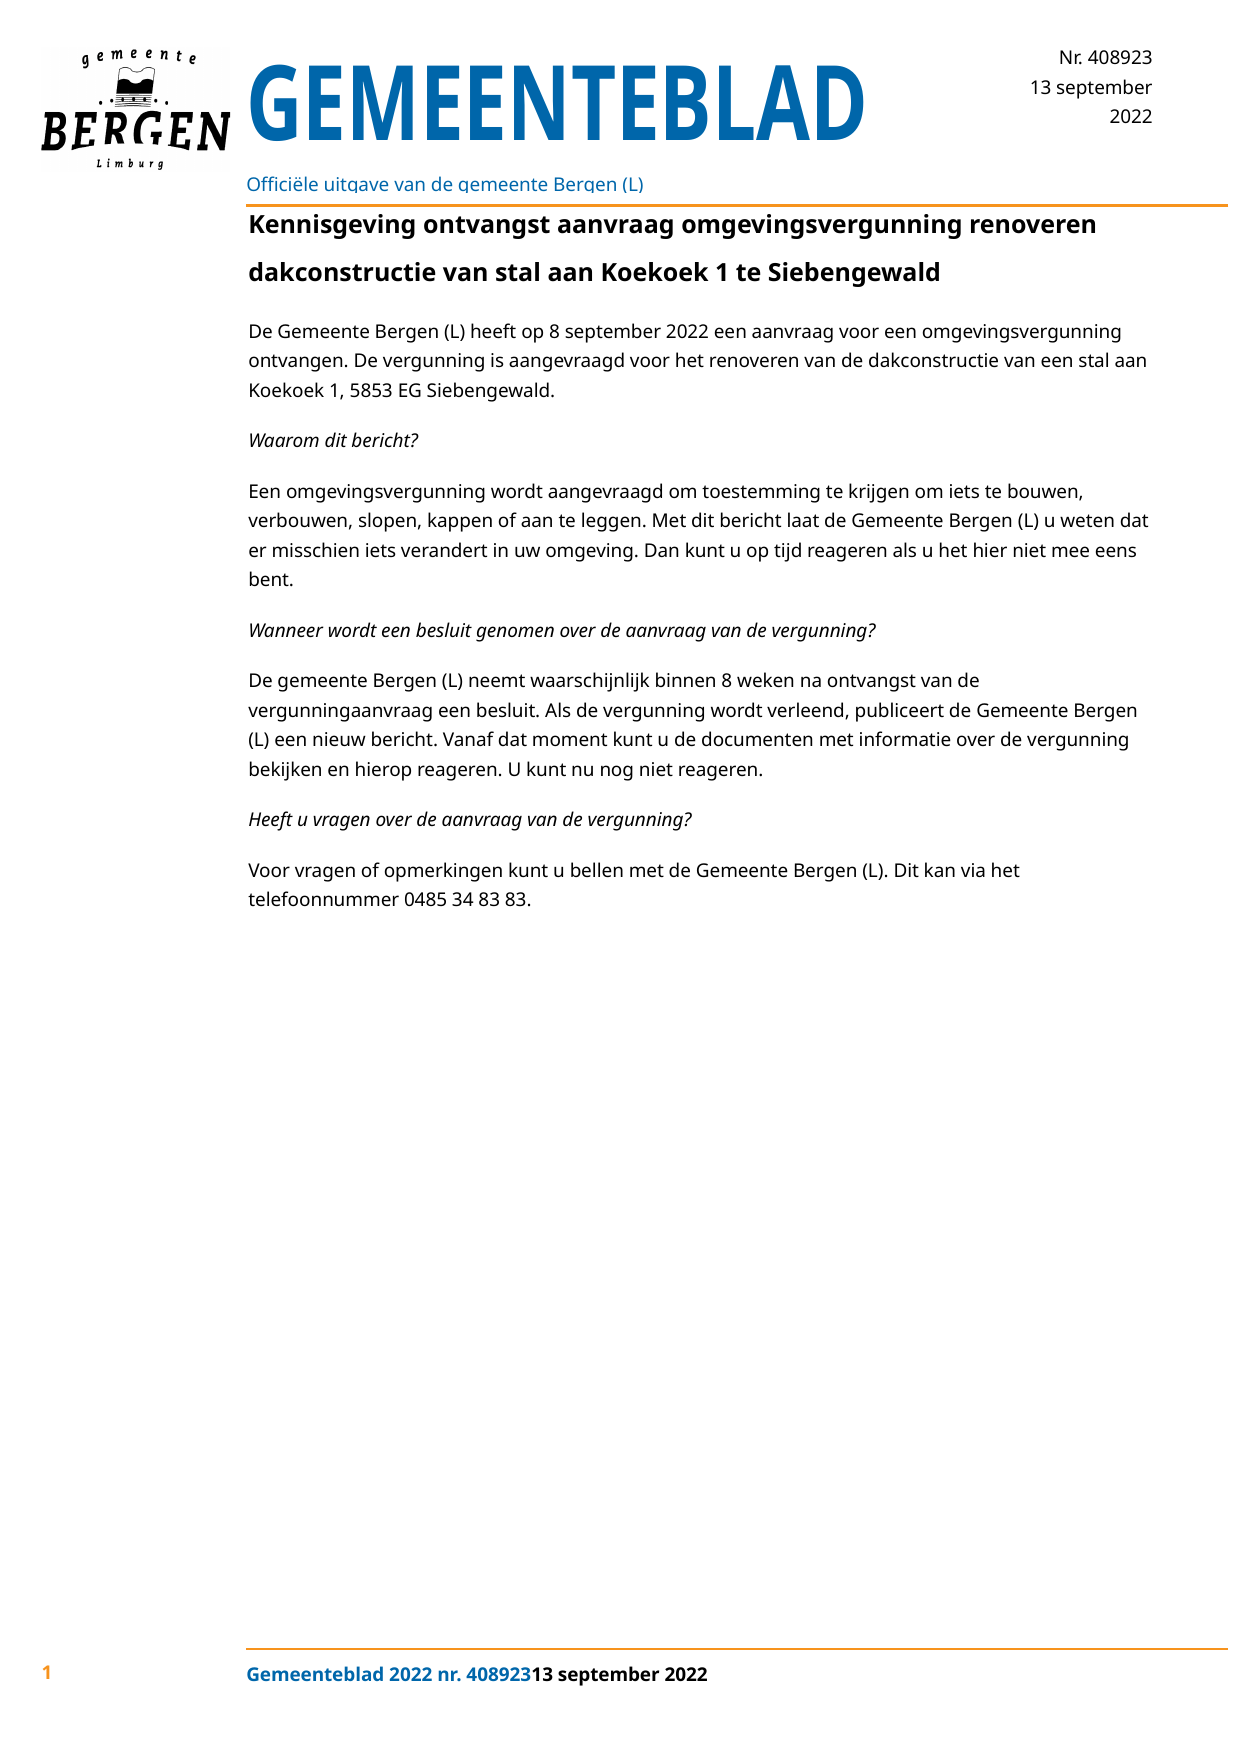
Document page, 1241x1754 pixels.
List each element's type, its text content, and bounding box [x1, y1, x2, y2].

text Een omgevingsvergunning wordt aangevraagd om toestemming te krijgen om iets te bouwen, verbouwen, slopen, kappen of aan te leggen. Met dit bericht laat de Gemeente Bergen (L) u weten dat er misschien iets verandert in uw omgeving. Dan kunt u op tijd reageren als u het hier niet mee eens bent. [248, 478, 1152, 592]
text Heeft u vragen over de aanvraag van de vergunning? [248, 807, 1152, 832]
picture [41, 47, 231, 172]
text De gemeente Bergen (L) neemt waarschijnlijk binnen 8 weken na ontvangst van de vergunningaanvraag een besluit. Als de vergunning wordt verleend, publiceert de Gemeente Bergen (L) een nieuw bericht. Vanaf dat moment kunt u de documenten met informatie over de vergunning bekijken en hierop reageren. U kunt nu nog niet reageren. [248, 667, 1152, 782]
text Voor vragen of opmerkingen kunt u bellen met de Gemeente Bergen (L). Dit kan via het telefoonnummer 0485 34 83 83. [248, 857, 1152, 912]
text De Gemeente Bergen (L) heeft op 8 september 2022 een aanvraag voor een omgevingsvergunning ontvangen. De vergunning is aangevraagd voor het renoveren van de dakconstructie van een stal aan Koekoek 1, 5853 EG Siebengewald. [248, 318, 1152, 403]
text Kennisgeving ontvangst aanvraag omgevingsvergunning renoveren dakconstructie van stal aan Koekoek 1 te Siebengewald [248, 207, 1152, 288]
text Wanneer wordt een besluit genomen over de aanvraag van de vergunning? [248, 617, 1152, 643]
text Waarom dit bericht? [248, 427, 1152, 453]
